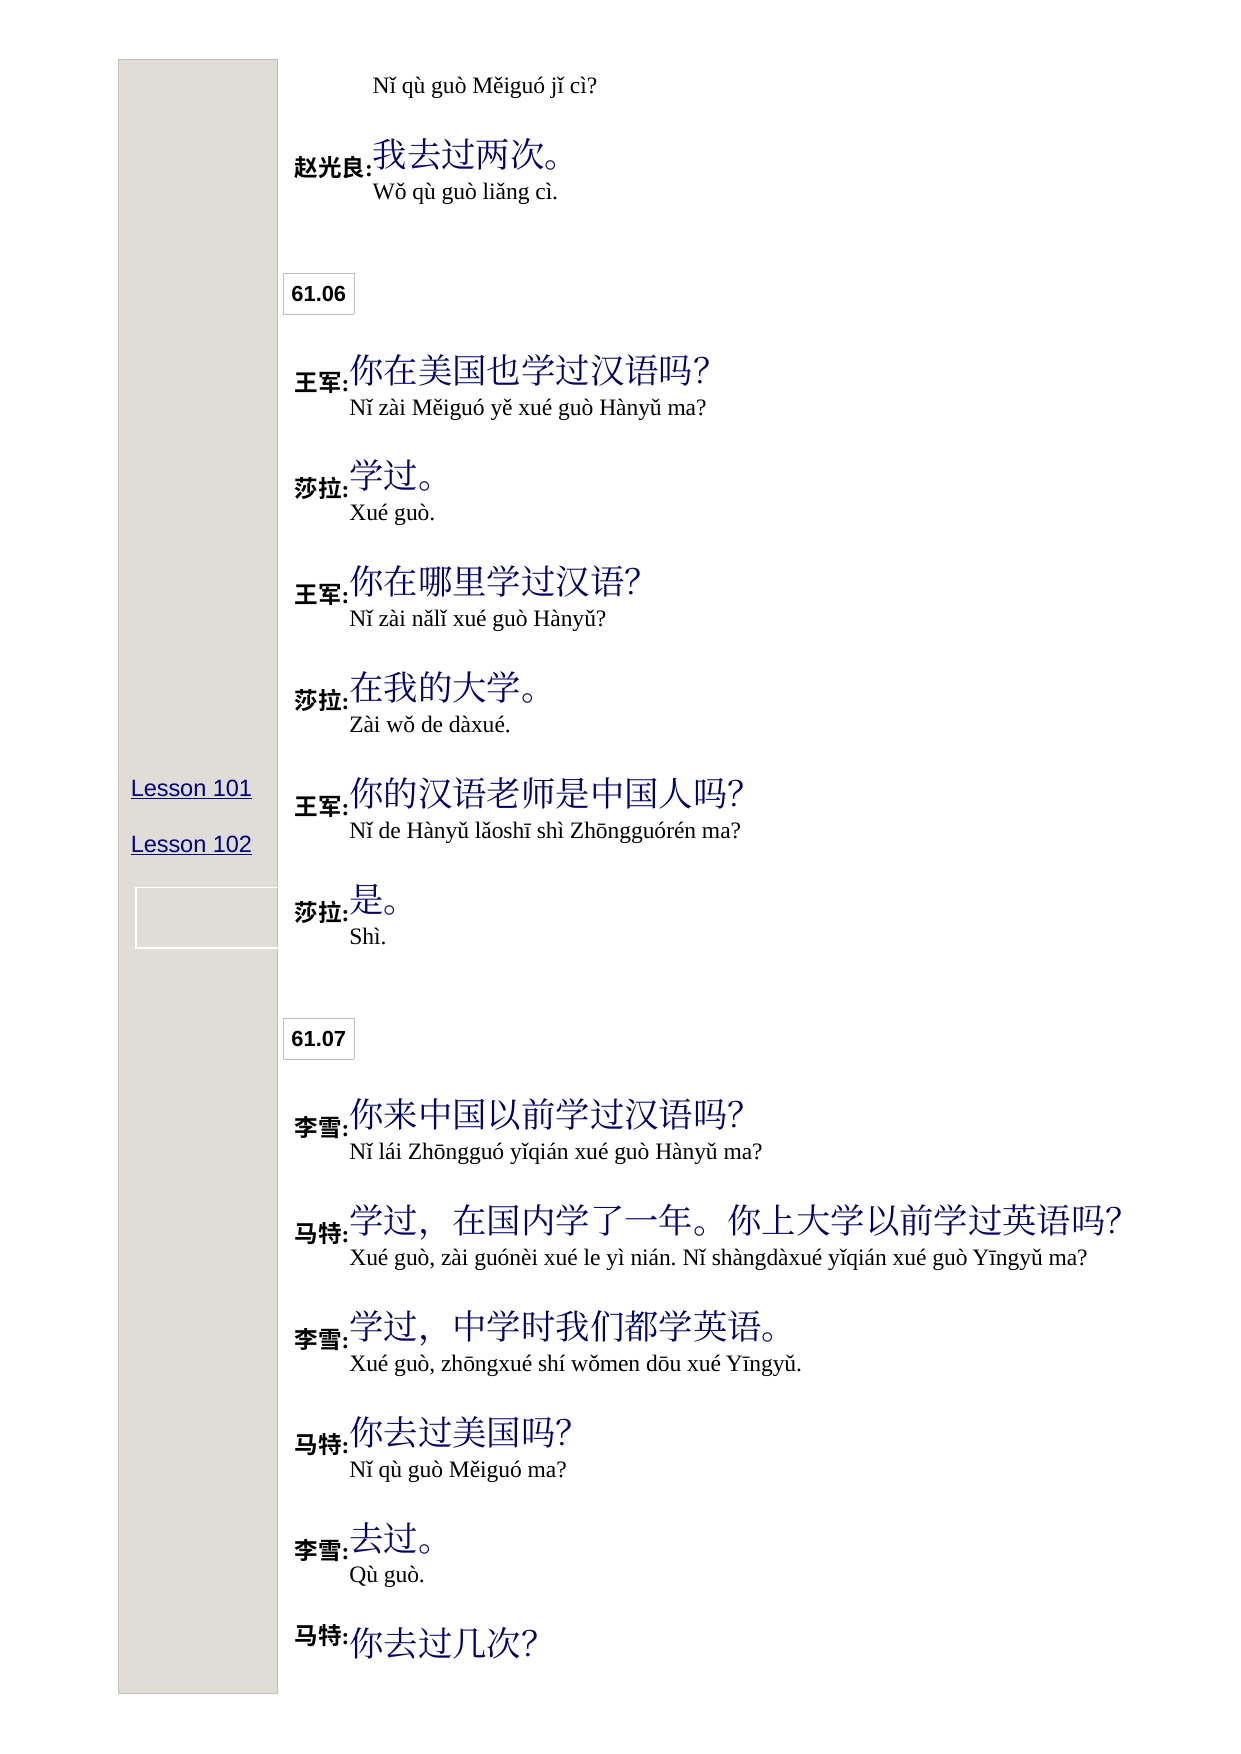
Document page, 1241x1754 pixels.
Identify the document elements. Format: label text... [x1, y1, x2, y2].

table_cell 在我的大学。 Zài wǒ de dàxué. [349, 661, 783, 767]
table_header 你在美国也学过汉语吗？ Nǐ zài Měiguó yě xué guò Hànyǔ ma? [349, 344, 783, 449]
table_cell 马特: [282, 1194, 349, 1300]
table_cell 赵光良: [282, 128, 372, 234]
table_cell 61.06 61.07 [278, 59, 1166, 1693]
table_cell 王军: [282, 555, 349, 661]
table_cell 你去过美国吗？ Nǐ qù guò Měiguó ma? [349, 1406, 1162, 1511]
table_header 你来中国以前学过汉语吗？ Nǐ lái Zhōngguó yǐqián xué guò Hànyǔ ma? [349, 1088, 1162, 1194]
table_cell 你的汉语老师是中国人吗？ Nǐ de Hànyǔ lǎoshī shì Zhōngguórén ma? [349, 767, 783, 873]
table_cell OUR FAVORITE LINKS Zhongwen Red Mandarin Toplist Hua Zhongwen Shanghai Expat [1166, 59, 1240, 1693]
table_cell 马特: [282, 1617, 349, 1681]
table_cell 你去过几次？ [349, 1617, 1162, 1681]
table_cell 莎拉: [282, 873, 349, 978]
table_cell Nǐ qù guò Měiguó jǐ cì? [373, 72, 807, 128]
table_cell 去过。 Qù guò. [349, 1511, 1162, 1617]
table_cell 学过，在国内学了一年。你上大学以前学过英语吗？ Xué guò, zài guónèi xué le yì nián. Nǐ shàngdàxué yǐqián xué guò Yīngyǔ ma? [349, 1194, 1162, 1300]
table_cell 你在哪里学过汉语？ Nǐ zài nǎlǐ xué guò Hànyǔ? [349, 555, 783, 661]
table_cell [282, 72, 372, 128]
table_cell 王军: [282, 767, 349, 873]
table_header 李雪: [282, 1088, 349, 1194]
table_header 王军: [282, 344, 349, 449]
table_cell 莎拉: [282, 661, 349, 767]
table_cell 马特: [282, 1406, 349, 1511]
table_cell 学过，中学时我们都学英语。 Xué guò, zhōngxué shí wǒmen dōu xué Yīngyǔ. [349, 1300, 1162, 1406]
table_cell 莎拉: [282, 449, 349, 555]
table_cell Lesson 101 Lesson 102 [119, 60, 277, 1693]
table_cell 学过。 Xué guò. [349, 449, 783, 555]
table_cell 李雪: [282, 1511, 349, 1617]
table_cell 我去过两次。 Wǒ qù guò liǎng cì. [373, 128, 807, 234]
table_cell 李雪: [282, 1300, 349, 1406]
table_cell 是。 Shì. [349, 873, 783, 978]
